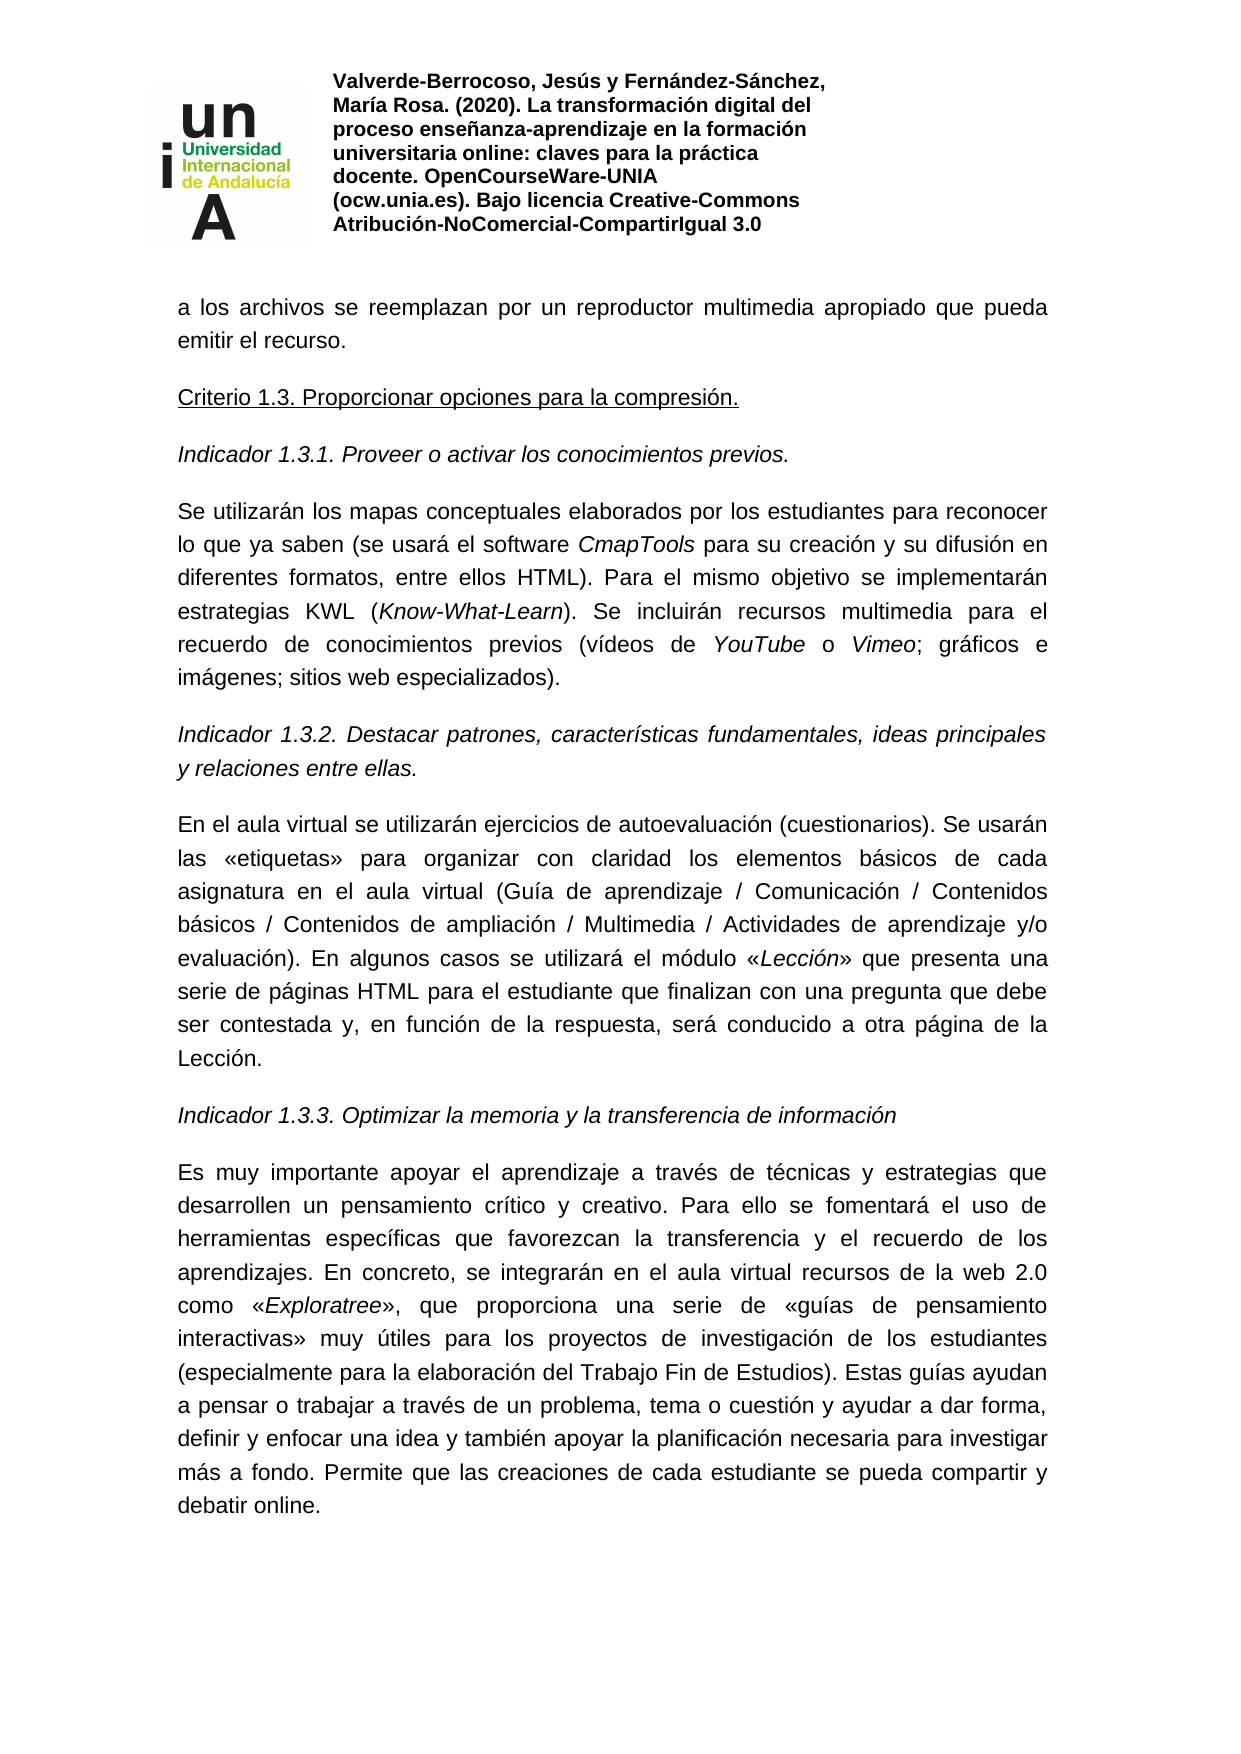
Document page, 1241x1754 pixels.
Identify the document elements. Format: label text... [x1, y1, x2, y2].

text a los archivos se reemplazan por un reproductor multimedia apropiado que pueda emitir el recurso. [177, 288, 1048, 355]
text Criterio 1.3. Proporcionar opciones para la compresión. [177, 379, 1048, 412]
text Indicador 1.3.1. Proveer o activar los conocimientos previos. [177, 436, 1048, 469]
text Indicador 1.3.2. Destacar patrones, características fundamentales, ideas principales y relaciones entre ellas. [177, 716, 1048, 783]
text Es muy importante apoyar el aprendizaje a través de técnicas y estrategias que desarrollen un pensamiento crítico y creativo. Para ello se fomentará el uso de herramientas específicas que favorezcan la transferencia y el recuerdo de los aprendizajes. En concreto, se integrarán en el aula virtual recursos de la web 2.0 como «Exploratree», que proporciona una serie de «guías de pensamiento interactivas» muy útiles para los proyectos de investigación de los estudiantes (especialmente para la elaboración del Trabajo Fin de Estudios). Estas guías ayudan a pensar o trabajar a través de un problema, tema o cuestión y ayudar a dar forma, definir y enfocar una idea y también apoyar la planificación necesaria para investigar más a fondo. Permite que las creaciones de cada estudiante se pueda compartir y debatir online. [177, 1153, 1048, 1520]
text Se utilizarán los mapas conceptuales elaborados por los estudiantes para reconocer lo que ya saben (se usará el software CmapTools para su creación y su difusión en diferentes formatos, entre ellos HTML). Para el mismo objetivo se implementarán estrategias KWL (Know-What-Learn). Se incluirán recursos multimedia para el recuerdo de conocimientos previos (vídeos de YouTube o Vimeo; gráficos e imágenes; sitios web especializados). [177, 492, 1048, 692]
text En el aula virtual se utilizarán ejercicios de autoevaluación (cuestionarios). Se usarán las «etiquetas» para organizar con claridad los elementos básicos de cada asignatura en el aula virtual (Guía de aprendizaje / Comunicación / Contenidos básicos / Contenidos de ampliación / Multimedia / Actividades de aprendizaje y/o evaluación). En algunos casos se utilizará el módulo «Lección» que presenta una serie de páginas HTML para el estudiante que finalizan con una pregunta que debe ser contestada y, en función de la respuesta, será conducido a otra página de la Lección. [177, 806, 1048, 1073]
text Indicador 1.3.3. Optimizar la memoria y la transferencia de información [177, 1096, 1048, 1130]
